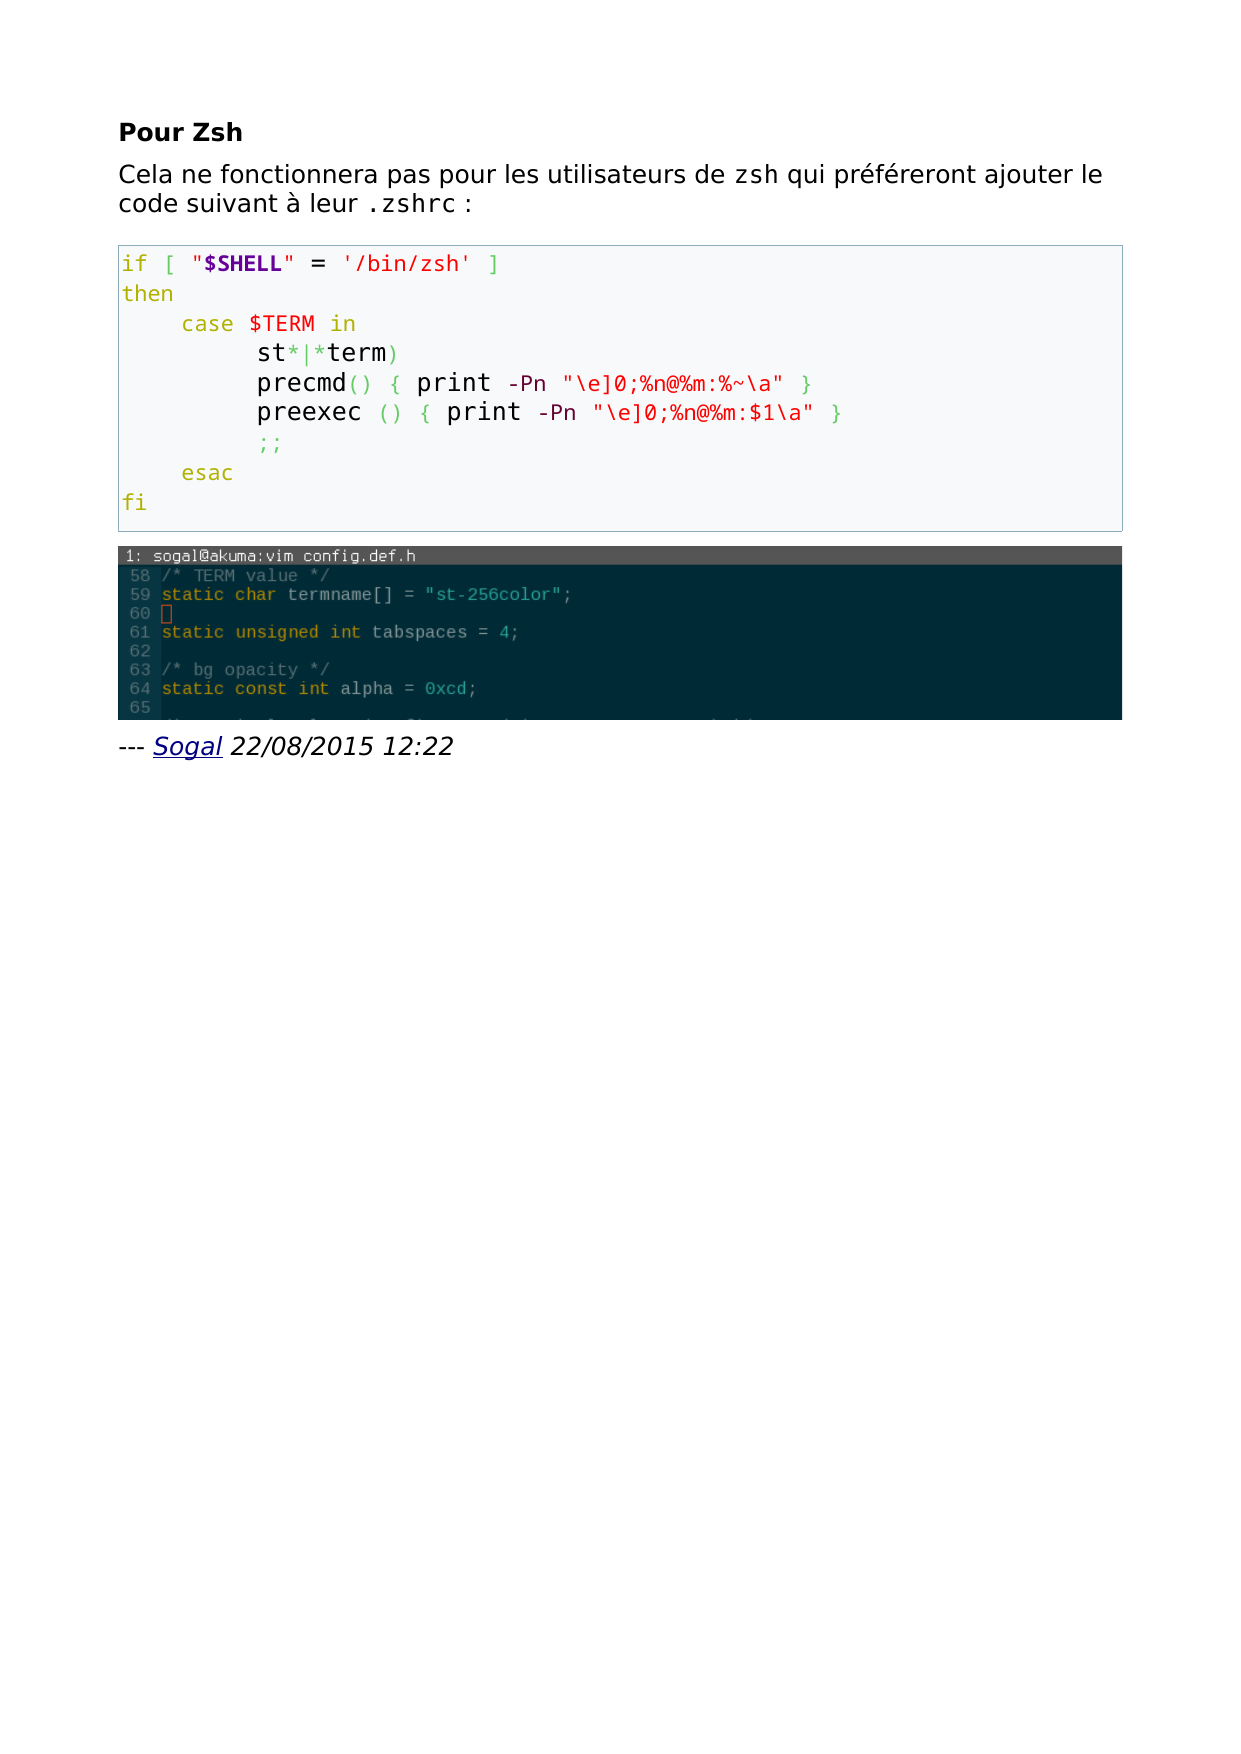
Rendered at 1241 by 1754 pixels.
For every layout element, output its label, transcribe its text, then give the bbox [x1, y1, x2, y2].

picture [374, 682, 392, 694]
picture [195, 663, 200, 675]
picture [311, 683, 328, 694]
picture [258, 629, 265, 637]
picture [457, 682, 465, 694]
picture [183, 629, 191, 637]
picture [163, 629, 170, 637]
picture [204, 570, 211, 581]
picture [269, 685, 276, 694]
picture [247, 666, 254, 675]
picture [352, 591, 371, 599]
picture [342, 685, 350, 694]
picture [384, 629, 392, 637]
picture [374, 627, 381, 637]
picture [247, 572, 255, 581]
picture [225, 666, 232, 675]
subtitle Pour Zsh [118, 118, 1122, 147]
picture [269, 569, 275, 581]
picture [205, 685, 212, 694]
picture [236, 591, 244, 600]
picture [342, 626, 360, 637]
picture [332, 591, 349, 600]
picture [163, 685, 170, 694]
picture [510, 591, 519, 600]
picture [236, 685, 244, 694]
table_header if [ "$SHELL" = '/bin/zsh' ] then case $TERM in st*|*term) precmd() { print -Pn "\e]0;%n@%m:%~\a" } preexec () { print -Pn "\e]0;%n@%m:$1\a" } ;; esac fi [119, 246, 1122, 531]
picture [237, 666, 244, 678]
picture [406, 629, 413, 636]
picture [501, 626, 508, 637]
picture [291, 669, 296, 678]
picture [183, 591, 192, 600]
picture [247, 588, 266, 600]
picture [459, 629, 466, 637]
picture [173, 589, 180, 600]
picture [310, 625, 318, 637]
picture [257, 572, 265, 581]
picture [426, 683, 434, 694]
picture [268, 591, 275, 600]
picture [416, 629, 434, 641]
picture [195, 627, 202, 637]
picture [480, 589, 497, 600]
text --- Sogal 22/08/2015 12:22 [118, 732, 1122, 761]
picture [258, 685, 266, 694]
picture [195, 683, 201, 694]
picture [215, 591, 223, 600]
picture [279, 572, 297, 581]
picture [395, 625, 402, 637]
picture [215, 629, 223, 637]
picture [183, 685, 192, 694]
picture [246, 685, 255, 694]
picture [500, 591, 508, 600]
picture [215, 570, 234, 580]
picture [469, 589, 476, 600]
picture [438, 685, 445, 694]
picture [215, 685, 223, 694]
picture [299, 591, 306, 600]
picture [522, 588, 529, 600]
picture [163, 591, 170, 600]
picture [121, 568, 162, 720]
picture [437, 630, 444, 637]
picture [242, 629, 256, 637]
picture [364, 685, 371, 697]
picture [290, 629, 307, 637]
picture [278, 629, 286, 641]
picture [173, 627, 181, 637]
picture [290, 589, 296, 600]
picture [173, 683, 180, 694]
picture [320, 591, 329, 599]
picture [201, 666, 212, 678]
picture [543, 591, 549, 599]
picture [531, 591, 540, 600]
picture [447, 685, 455, 694]
picture [195, 589, 202, 600]
picture [438, 591, 445, 600]
picture [118, 546, 1123, 564]
picture [353, 682, 360, 694]
picture [279, 683, 286, 694]
picture [448, 589, 454, 600]
picture [205, 591, 212, 600]
text Cela ne fonctionnera pas pour les utilisateurs de zsh qui préféreront ajouter le code suivant à leur .zshrc : [118, 160, 1122, 218]
picture [279, 665, 285, 675]
picture [300, 685, 307, 694]
